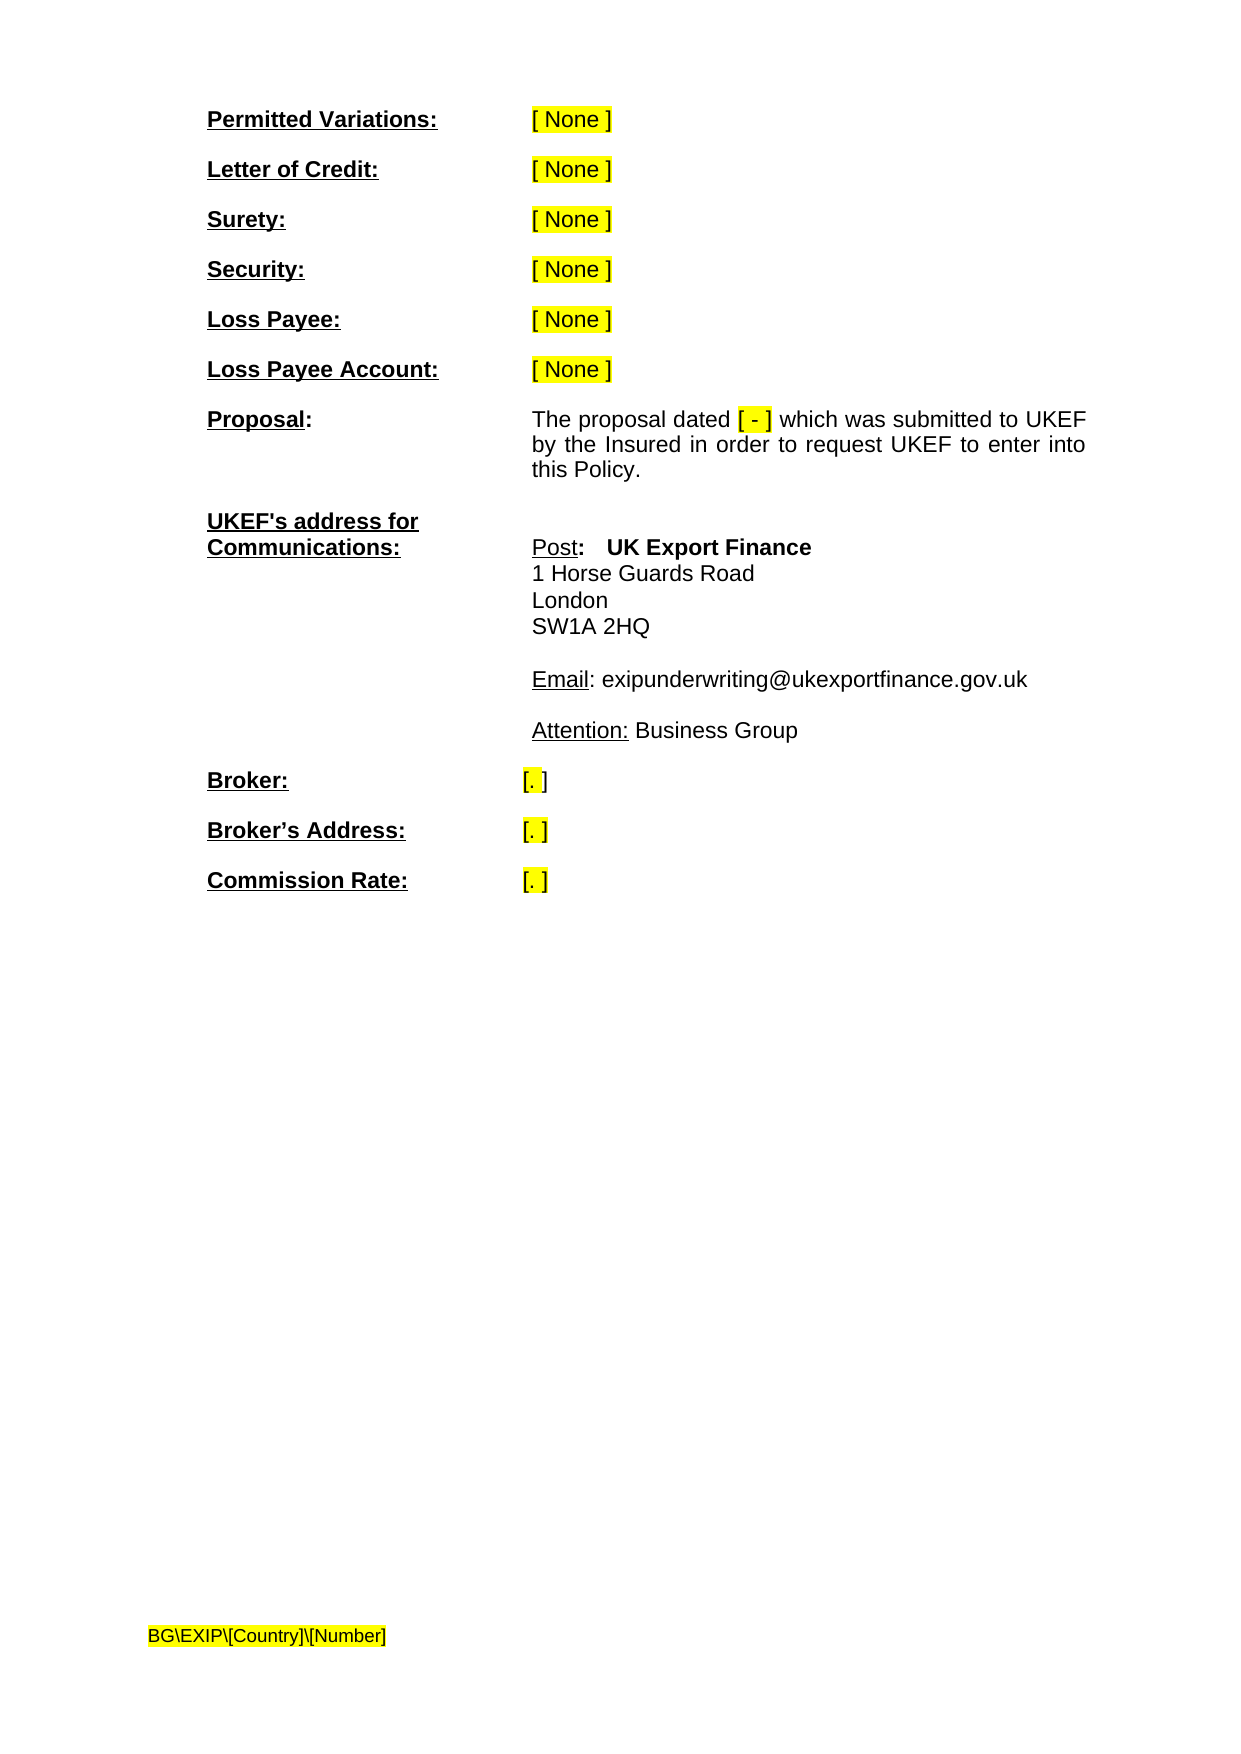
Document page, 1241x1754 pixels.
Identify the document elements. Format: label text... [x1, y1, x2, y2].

list SW1A 2HQ [207, 613, 1093, 639]
list Communications: Post: UK Export Finance [207, 534, 1093, 560]
text Loss Payee: [ None ] [207, 308, 1080, 333]
text Loss Payee Account: [ None ] [207, 358, 1080, 383]
text Email: exipunderwriting@ukexportfinance.gov.uk [532, 666, 1093, 692]
list UKEF's address for [207, 508, 1093, 534]
text Commission Rate: [. ] [207, 868, 1080, 893]
text Permitted Variations: [ None ] [207, 108, 1080, 133]
text Proposal: The proposal dated [ - ] which was submitted to UKEF by the Insured in order to request UKEF to enter into this Policy. [207, 408, 1087, 483]
list London [207, 587, 1093, 613]
text Security: [ None ] [207, 258, 1080, 283]
text Surety: [ None ] [207, 208, 1080, 233]
list 1 Horse Guards Road [207, 560, 1093, 587]
text Letter of Credit: [ None ] [207, 158, 1080, 183]
text Attention: Business Group [207, 718, 1087, 743]
text Broker’s Address: [. ] [207, 818, 1080, 843]
text Broker: [. ] [207, 768, 1080, 793]
